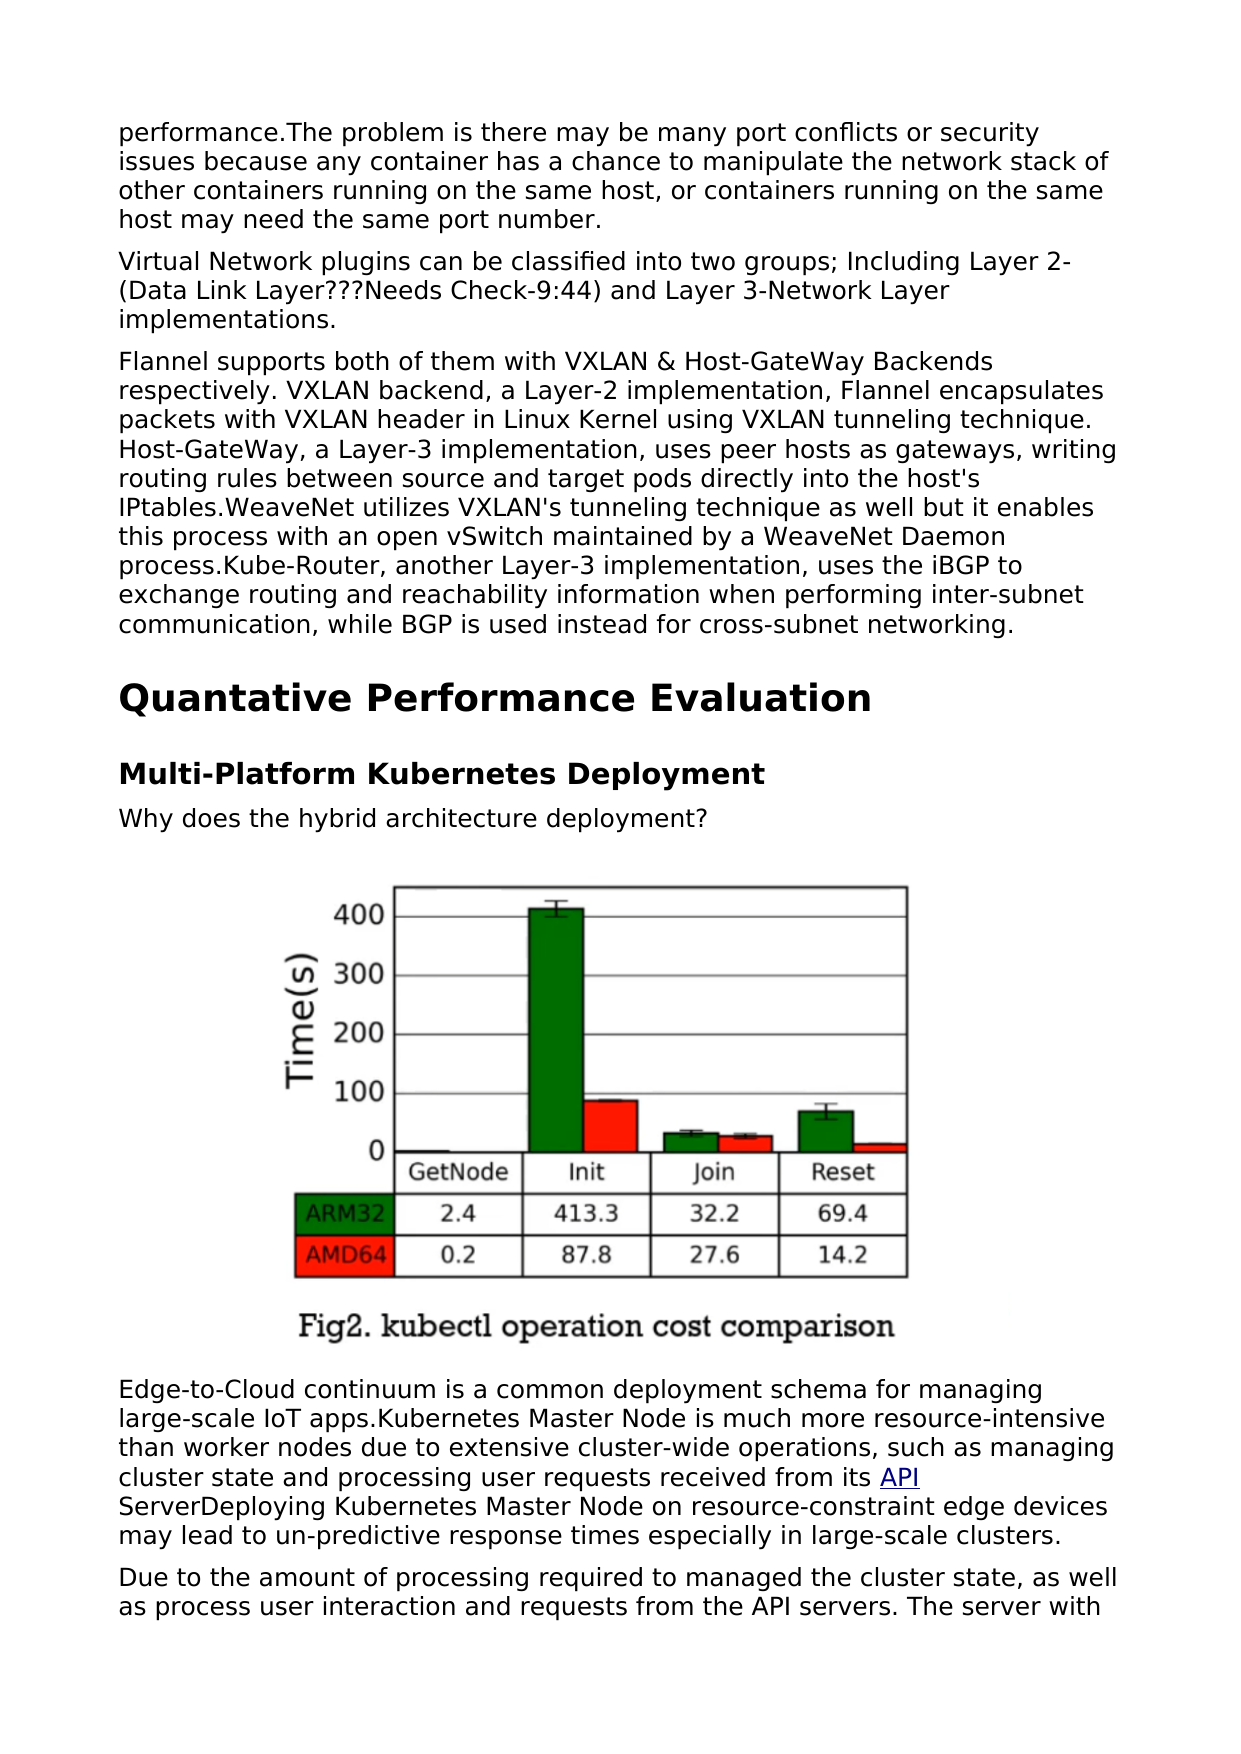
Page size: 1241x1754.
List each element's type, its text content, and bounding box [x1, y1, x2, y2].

subtitle Multi-Platform Kubernetes Deployment [118, 758, 1122, 792]
text Flannel supports both of them with VXLAN & Host-GateWay Backends respectively. VXLAN backend, a Layer-2 implementation, Flannel encapsulates packets with VXLAN header in Linux Kernel using VXLAN tunneling technique. Host-GateWay, a Layer-3 implementation, uses peer hosts as gateways, writing routing rules between source and target pods directly into the host's IPtables.WeaveNet utilizes VXLAN's tunneling technique as well but it enables this process with an open vSwitch maintained by a WeaveNet Daemon process.Kube-Router, another Layer-3 implementation, uses the iBGP to exchange routing and reachability information when performing inter-subnet communication, while BGP is used instead for cross-subnet networking. [118, 347, 1122, 639]
picture [229, 845, 1011, 1376]
subtitle Quantative Performance Evaluation [118, 676, 1122, 720]
text Edge-to-Cloud continuum is a common deployment schema for managing large-scale IoT apps.Kubernetes Master Node is much more resource-intensive than worker nodes due to extensive cluster-wide operations, such as managing cluster state and processing user requests received from its API ServerDeploying Kubernetes Master Node on resource-constraint edge devices may lead to un-predictive response times especially in large-scale clusters. [118, 846, 1122, 1550]
text performance.The problem is there may be many port conflicts or security issues because any container has a chance to manipulate the network stack of other containers running on the same host, or containers running on the same host may need the same port number. [118, 118, 1122, 235]
text Due to the amount of processing required to managed the cluster state, as well as process user interaction and requests from the API servers. The server with [118, 1563, 1122, 1621]
text Virtual Network plugins can be classified into two groups; Including Layer 2-(Data Link Layer???Needs Check-9:44) and Layer 3-Network Layer implementations. [118, 247, 1122, 335]
text Why does the hybrid architecture deployment? [118, 804, 1122, 833]
